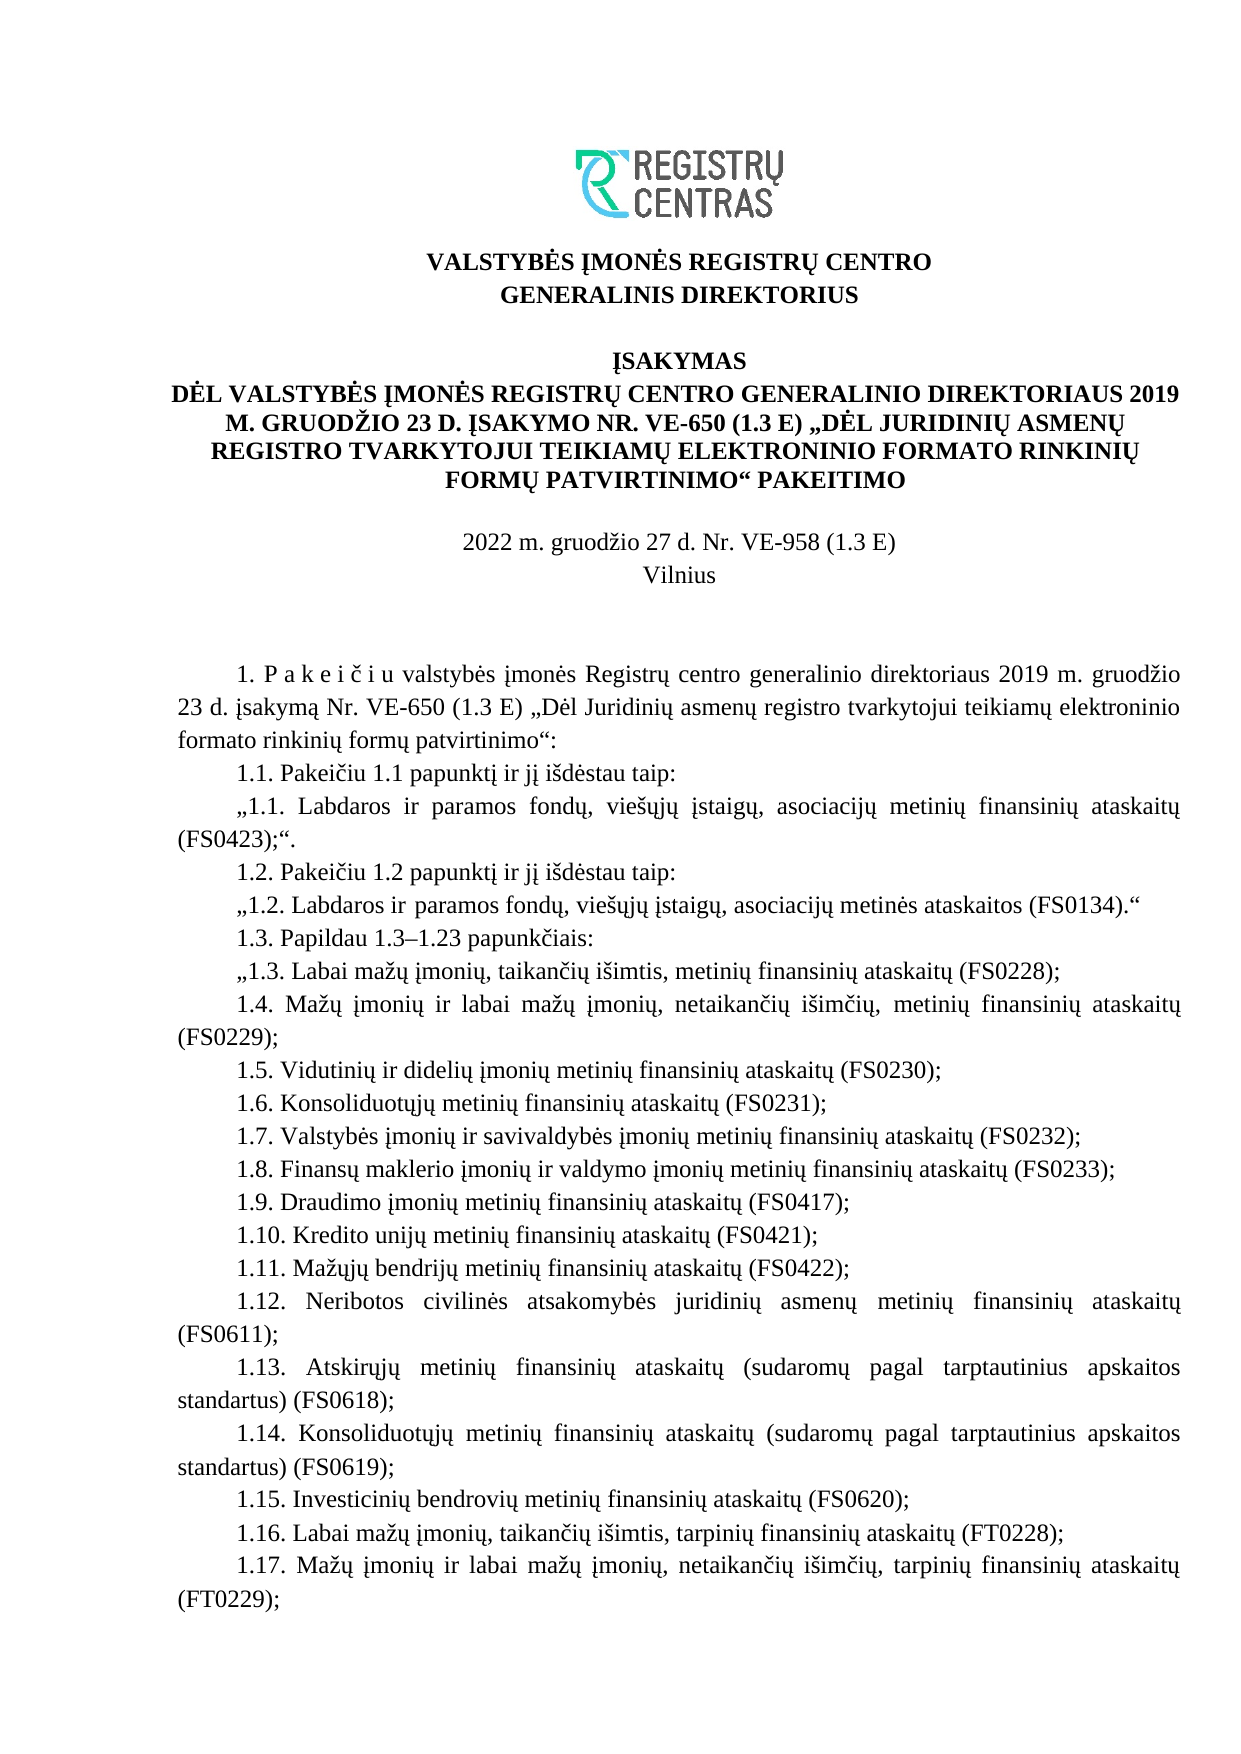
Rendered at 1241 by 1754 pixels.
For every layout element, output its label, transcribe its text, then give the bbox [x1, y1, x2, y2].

text 1.6. Konsoliduotųjų metinių finansinių ataskaitų (FS0231); [177, 1088, 1181, 1117]
text 1.1. Pakeičiu 1.1 papunktį ir jį išdėstau taip: [177, 758, 1181, 787]
text 1.5. Vidutinių ir didelių įmonių metinių finansinių ataskaitų (FS0230); [177, 1055, 1181, 1084]
text 1.9. Draudimo įmonių metinių finansinių ataskaitų (FS0417); [177, 1187, 1181, 1216]
text 1.7. Valstybės įmonių ir savivaldybės įmonių metinių finansinių ataskaitų (FS0232); [177, 1121, 1181, 1150]
text 1. Pakeičiu valstybės įmonės Registrų centro generalinio direktoriaus 2019 m. gruodžio 23 d. įsakymą Nr. VE-650 (1.3 E) „Dėl Juridinių asmenų registro tvarkytojui teikiamų elektroninio formato rinkinių formų patvirtinimo“: [177, 659, 1181, 754]
text 1.17. Mažų įmonių ir labai mažų įmonių, netaikančių išimčių, tarpinių finansinių ataskaitų (FT0229); [177, 1551, 1181, 1612]
text „1.2. Labdaros ir paramos fondų, viešųjų įstaigų, asociacijų metinės ataskaitos (FS0134).“ [177, 890, 1181, 919]
text 1.8. Finansų maklerio įmonių ir valdymo įmonių metinių finansinių ataskaitų (FS0233); [177, 1154, 1181, 1183]
text „1.1. Labdaros ir paramos fondų, viešųjų įstaigų, asociacijų metinių finansinių ataskaitų (FS0423);“. [177, 791, 1181, 853]
text ĮSAKYMAS [177, 346, 1181, 375]
text VALSTYBĖS ĮMONĖS REGISTRŲ CENTRO [177, 247, 1181, 276]
text 1.15. Investicinių bendrovių metinių finansinių ataskaitų (FS0620); [177, 1484, 1181, 1513]
text 1.11. Mažųjų bendrijų metinių finansinių ataskaitų (FS0422); [177, 1253, 1181, 1282]
text 1.16. Labai mažų įmonių, taikančių išimtis, tarpinių finansinių ataskaitų (FT0228); [177, 1518, 1181, 1546]
text 1.14. Konsoliduotųjų metinių finansinių ataskaitų (sudaromų pagal tarptautinius apskaitos standartus) (FS0619); [177, 1418, 1181, 1480]
text 1.3. Papildau 1.3–1.23 papunkčiais: [177, 923, 1181, 952]
text 1.10. Kredito unijų metinių finansinių ataskaitų (FS0421); [177, 1220, 1181, 1249]
text 1.12. Neribotos civilinės atsakomybės juridinių asmenų metinių finansinių ataskaitų (FS0611); [177, 1286, 1181, 1348]
text 1.2. Pakeičiu 1.2 papunktį ir jį išdėstau taip: [177, 857, 1181, 886]
text 1.4. Mažų įmonių ir labai mažų įmonių, netaikančių išimčių, metinių finansinių ataskaitų (FS0229); [177, 989, 1181, 1051]
text 1.13. Atskirųjų metinių finansinių ataskaitų (sudaromų pagal tarptautinius apskaitos standartus) (FS0618); [177, 1352, 1181, 1414]
text Vilnius [177, 560, 1181, 589]
text 2022 m. gruodžio 27 d. Nr. VE-958 (1.3 E) [177, 527, 1181, 556]
text GENERALINIS DIREKTORIUS [177, 280, 1181, 309]
text „1.3. Labai mažų įmonių, taikančių išimtis, metinių finansinių ataskaitų (FS0228); [177, 956, 1181, 985]
text DĖL VALSTYBĖS ĮMONĖS REGISTRŲ CENTRO GENERALINIO DIREKTORIAUS 2019 M. GRUODŽIO 23 D. ĮSAKYMO NR. VE-650 (1.3 E) „DĖL JURIDINIŲ ASMENŲ REGISTRO TVARKYTOJUI TEIKIAMŲ ELEKTRONINIO FORMATO RINKINIŲ FORMŲ PATVIRTINIMO“ PAKEITIMO [170, 379, 1181, 494]
